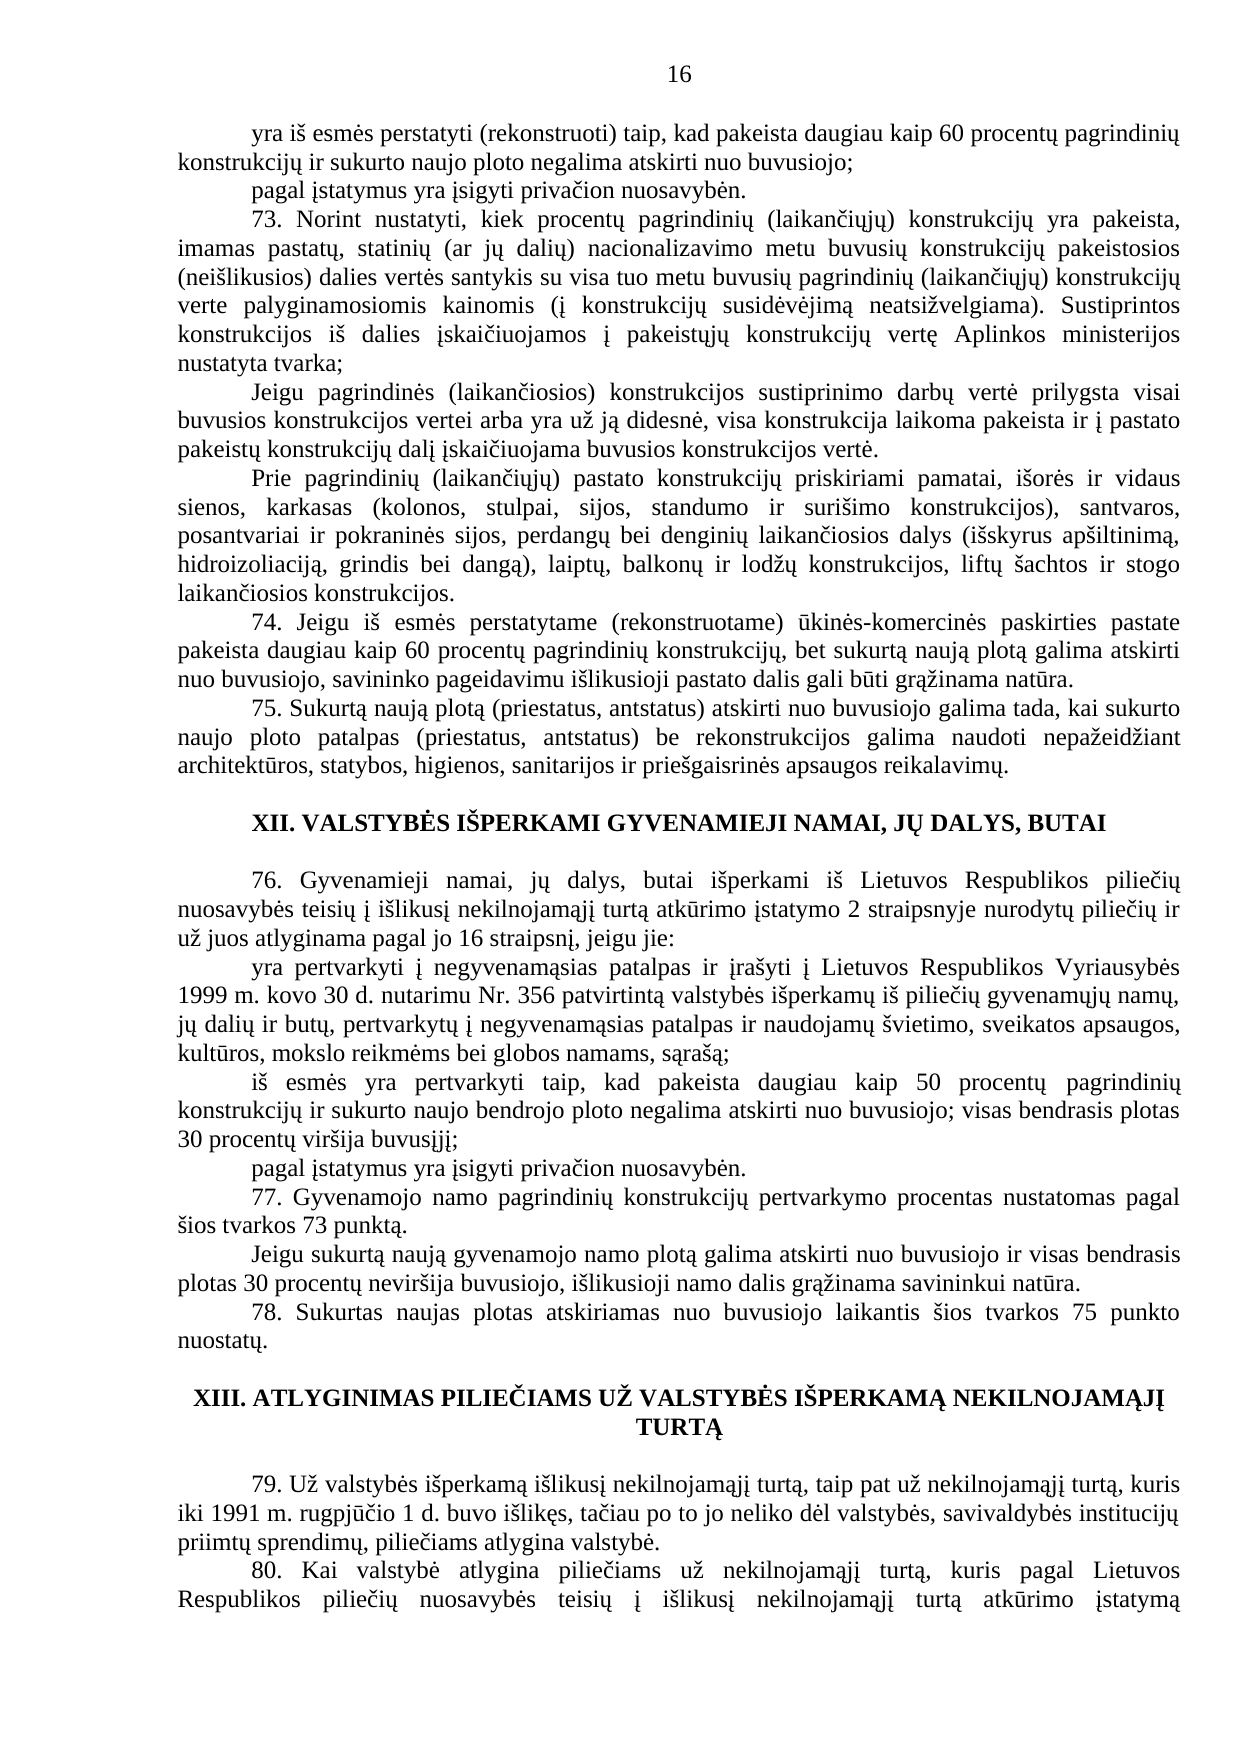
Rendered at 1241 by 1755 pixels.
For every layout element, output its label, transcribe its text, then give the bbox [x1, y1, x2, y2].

text 79. Už valstybės išperkamą išlikusį nekilnojamąjį turtą, taip pat už nekilnojamąjį turtą, kuris iki 1991 m. rugpjūčio 1 d. buvo išlikęs, tačiau po to jo neliko dėl valstybės, savivaldybės institucijų priimtų sprendimų, piliečiams atlygina valstybė. [177, 1469, 1181, 1556]
text Jeigu pagrindinės (laikančiosios) konstrukcijos sustiprinimo darbų vertė prilygsta visai buvusios konstrukcijos vertei arba yra už ją didesnė, visa konstrukcija laikoma pakeista ir į pastato pakeistų konstrukcijų dalį įskaičiuojama buvusios konstrukcijos vertė. [177, 377, 1181, 463]
text 74. Jeigu iš esmės perstatytame (rekonstruotame) ūkinės-komercinės paskirties pastate pakeista daugiau kaip 60 procentų pagrindinių konstrukcijų, bet sukurtą naują plotą galima atskirti nuo buvusiojo, savininko pageidavimu išlikusioji pastato dalis gali būti grąžinama natūra. [177, 607, 1181, 693]
text 78. Sukurtas naujas plotas atskiriamas nuo buvusiojo laikantis šios tvarkos 75 punkto nuostatų. [177, 1297, 1181, 1354]
text Prie pagrindinių (laikančiųjų) pastato konstrukcijų priskiriami pamatai, išorės ir vidaus sienos, karkasas (kolonos, stulpai, sijos, standumo ir surišimo konstrukcijos), santvaros, posantvariai ir pokraninės sijos, perdangų bei denginių laikančiosios dalys (išskyrus apšiltinimą, hidroizoliaciją, grindis bei dangą), laiptų, balkonų ir lodžų konstrukcijos, liftų šachtos ir stogo laikančiosios konstrukcijos. [177, 463, 1181, 607]
text iš esmės yra pertvarkyti taip, kad pakeista daugiau kaip 50 procentų pagrindinių konstrukcijų ir sukurto naujo bendrojo ploto negalima atskirti nuo buvusiojo; visas bendrasis plotas 30 procentų viršija buvusįjį; [177, 1067, 1181, 1153]
text 75. Sukurtą naują plotą (priestatus, antstatus) atskirti nuo buvusiojo galima tada, kai sukurto naujo ploto patalpas (priestatus, antstatus) be rekonstrukcijos galima naudoti nepažeidžiant architektūros, statybos, higienos, sanitarijos ir priešgaisrinės apsaugos reikalavimų. [177, 693, 1181, 779]
text XII. VALSTYBĖS IŠPERKAMI GYVENAMIEJI NAMAI, JŲ DALYS, BUTAI [177, 808, 1181, 837]
text pagal įstatymus yra įsigyti privačion nuosavybėn. [177, 1153, 1181, 1182]
text 77. Gyvenamojo namo pagrindinių konstrukcijų pertvarkymo procentas nustatomas pagal šios tvarkos 73 punktą. [177, 1182, 1181, 1239]
text yra iš esmės perstatyti (rekonstruoti) taip, kad pakeista daugiau kaip 60 procentų pagrindinių konstrukcijų ir sukurto naujo ploto negalima atskirti nuo buvusiojo; [177, 118, 1181, 176]
text 76. Gyvenamieji namai, jų dalys, butai išperkami iš Lietuvos Respublikos piliečių nuosavybės teisių į išlikusį nekilnojamąjį turtą atkūrimo įstatymo 2 straipsnyje nurodytų piliečių ir už juos atlyginama pagal jo 16 straipsnį, jeigu jie: [177, 866, 1181, 952]
text yra pertvarkyti į negyvenamąsias patalpas ir įrašyti į Lietuvos Respublikos Vyriausybės 1999 m. kovo 30 d. nutarimu Nr. 356 patvirtintą valstybės išperkamų iš piliečių gyvenamųjų namų, jų dalių ir butų, pertvarkytų į negyvenamąsias patalpas ir naudojamų švietimo, sveikatos apsaugos, kultūros, mokslo reikmėms bei globos namams, sąrašą; [177, 952, 1181, 1067]
text pagal įstatymus yra įsigyti privačion nuosavybėn. [177, 176, 1181, 204]
text 80. Kai valstybė atlygina piliečiams už nekilnojamąjį turtą, kuris pagal Lietuvos Respublikos piliečių nuosavybės teisių į išlikusį nekilnojamąjį turtą atkūrimo įstatymą [177, 1556, 1181, 1613]
text XIII. ATLYGINIMAS PILIEČIAMS UŽ VALSTYBĖS IŠPERKAMĄ NEKILNOJAMĄJĮ TURTĄ [177, 1383, 1181, 1441]
text Jeigu sukurtą naują gyvenamojo namo plotą galima atskirti nuo buvusiojo ir visas bendrasis plotas 30 procentų neviršija buvusiojo, išlikusioji namo dalis grąžinama savininkui natūra. [177, 1239, 1181, 1297]
text 73. Norint nustatyti, kiek procentų pagrindinių (laikančiųjų) konstrukcijų yra pakeista, imamas pastatų, statinių (ar jų dalių) nacionalizavimo metu buvusių konstrukcijų pakeistosios (neišlikusios) dalies vertės santykis su visa tuo metu buvusių pagrindinių (laikančiųjų) konstrukcijų verte palyginamosiomis kainomis (į konstrukcijų susidėvėjimą neatsižvelgiama). Sustiprintos konstrukcijos iš dalies įskaičiuojamos į pakeistųjų konstrukcijų vertę Aplinkos ministerijos nustatyta tvarka; [177, 204, 1181, 377]
